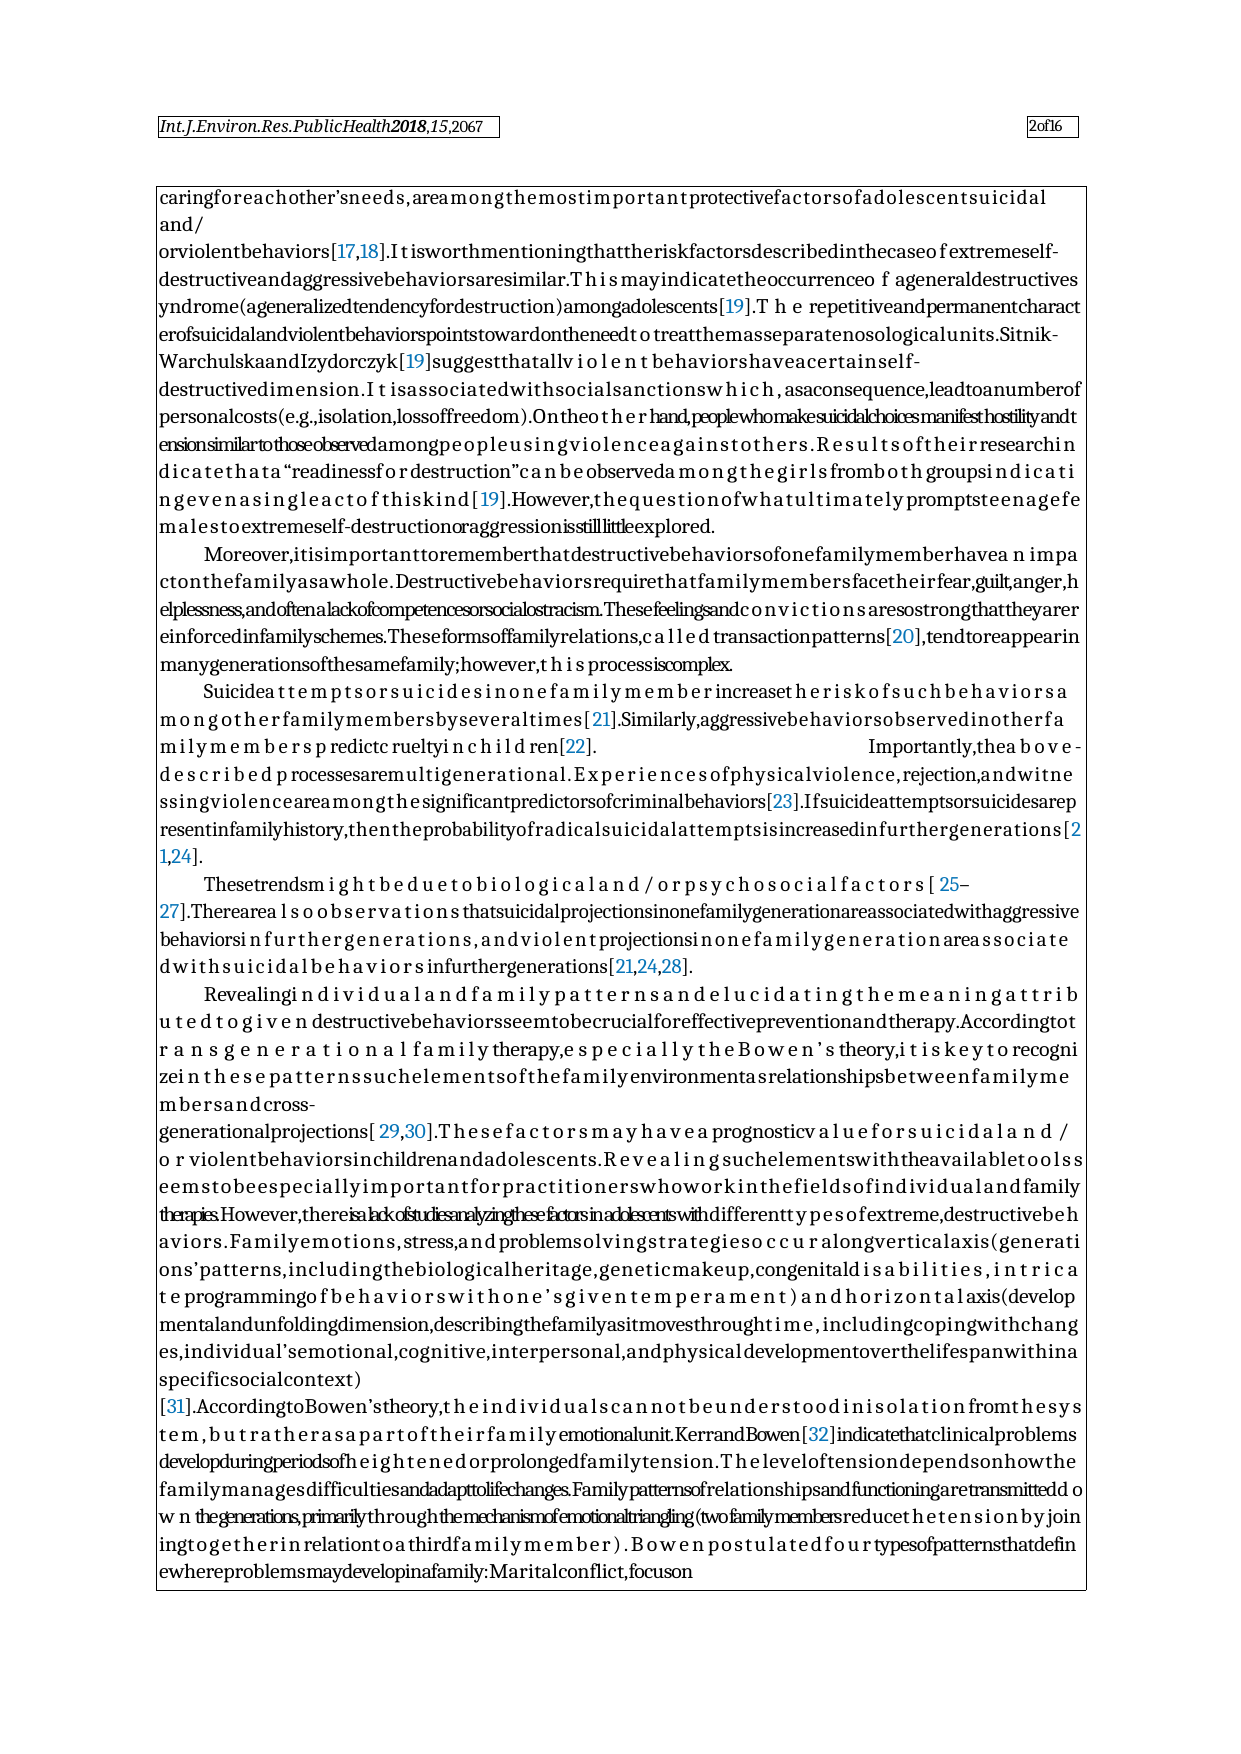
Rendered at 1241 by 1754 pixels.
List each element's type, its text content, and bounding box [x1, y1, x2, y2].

text caringforeachother’sneeds,areamongthemostimportantprotectivefactorsofadolescentsuicidal [159, 187, 1086, 209]
text Int.J.Environ.Res.PublicHealth2018,15,2067 [159, 117, 499, 136]
text and/orviolentbehaviors[17,18].Itisworthmentioningthattheriskfactorsdescribedinthecaseofextremeself-destructiveandaggressivebehaviorsaresimilar.Thismayindicatetheoccurrenceofageneraldestructivesyndrome(ageneralizedtendencyfordestruction)amongadolescents[19].Therepetitiveandpermanentcharacterofsuicidalandviolentbehaviorspointstowardontheneedtotreatthemasseparatenosologicalunits.Sitnik-WarchulskaandIzydorczyk[19]suggestthatallviolentbehaviorshaveacertainself-destructivedimension.Itisassociatedwithsocialsanctionswhich,asaconsequence,leadtoanumberofpersonalcosts(e.g.,isolation,lossoffreedom).Ontheotherhand,peoplewhomakesuicidalchoicesmanifesthostilityandtensionsimilartothoseobservedamongpeopleusingviolenceagainstothers.Resultsoftheirresearchindicatethata“readinessfordestruction”canbeobservedamongthegirlsfrombothgroupsindicatingevenasingleactofthiskind[19].However,thequestionofwhatultimatelypromptsteenagefemalestoextremeself-destructionoraggressionisstilllittleexplored. [159, 212, 1084, 539]
text Revealingindividualandfamilypatternsandelucidatingthemeaningattributedtogivendestructivebehaviorsseemtobecrucialforeffectivepreventionandtherapy.Accordingtotransgenerationalfamilytherapy,especiallytheBowen’stheory,itiskeytorecognizeinthesepatternssuchelementsofthefamilyenvironmentasrelationshipsbetweenfamilymembersandcross-generationalprojections[29,30].Thesefactorsmayhaveaprognosticvalueforsuicidaland/orviolentbehaviorsinchildrenandadolescents.Revealingsuchelementswiththeavailabletoolsseemstobeespeciallyimportantforpractitionerswhoworkinthefieldsofindividualandfamilytherapies.However,thereisalackofstudiesanalyzingthesefactorsinadolescentswithdifferenttypesofextreme,destructivebehaviors.Familyemotions,stress,andproblemsolvingstrategiesoccuralongverticalaxis(generations’patterns,includingthebiologicalheritage,geneticmakeup,congenitaldisabilities,intricateprogrammingofbehaviorswithone’sgiventemperament)andhorizontalaxis(developmentalandunfoldingdimension,describingthefamilyasitmovesthroughtime,includingcopingwithchanges,individual’semotional,cognitive,interpersonal,andphysicaldevelopmentoverthelifespanwithinaspecificsocialcontext)[31].AccordingtoBowen’stheory,theindividualscannotbeunderstoodinisolationfromthesystem,butratherasapartoftheirfamilyemotionalunit.KerrandBowen[32]indicatethatclinicalproblemsdevelopduringperiodsofheightenedorprolongedfamilytension.Theleveloftensiondependsonhowthefamilymanagesdifficultiesandadapttolifechanges.Familypatternsofrelationshipsandfunctioningaretransmitteddownthegenerations,primarilythroughthemechanismofemotionaltriangling(twofamilymembersreducethetensionbyjoiningtogetherinrelationtoathirdfamilymember).Bowenpostulatedfourtypesofpatternsthatdefinewhereproblemsmaydevelopinafamily:Maritalconflict,focuson [159, 982, 1083, 1584]
text 2of16 [1029, 117, 1078, 135]
text Thesetrendsmightbeduetobiologicaland/orpsychosocialfactors[25–27].Therearealsoobservationsthatsuicidalprojectionsinonefamilygenerationareassociatedwithaggressivebehaviorsinfurthergenerations,andviolentprojectionsinonefamilygenerationareassociatedwithsuicidalbehaviorsinfurthergenerations[21,24,28]. [159, 872, 1081, 979]
text Suicideattemptsorsuicidesinonefamilymemberincreasetheriskofsuchbehaviorsamongotherfamilymembersbyseveraltimes[21].Similarly,aggressivebehaviorsobservedinotherfamilymemberspredictcrueltyinchildren[22]. Importantly,theabove-describedprocessesaremultigenerational.Experiencesofphysicalviolence,rejection,andwitnessingviolenceareamongthesignificantpredictorsofcriminalbehaviors[23].Ifsuicideattemptsorsuicidesarepresentinfamilyhistory,thentheprobabilityofradicalsuicidalattemptsisincreasedinfurthergenerations[21,24]. [159, 680, 1082, 869]
text Moreover,itisimportanttorememberthatdestructivebehaviorsofonefamilymemberhaveanimpactonthefamilyasawhole.Destructivebehaviorsrequirethatfamilymembersfacetheirfear,guilt,anger,helplessness,andoftenalackofcompetencesorsocialostracism.Thesefeelingsandconvictionsaresostrongthattheyarereinforcedinfamilyschemes.Theseformsoffamilyrelations,calledtransactionpatterns[20],tendtoreappearinmanygenerationsofthesamefamily;however,thisprocessiscomplex. [159, 542, 1083, 676]
